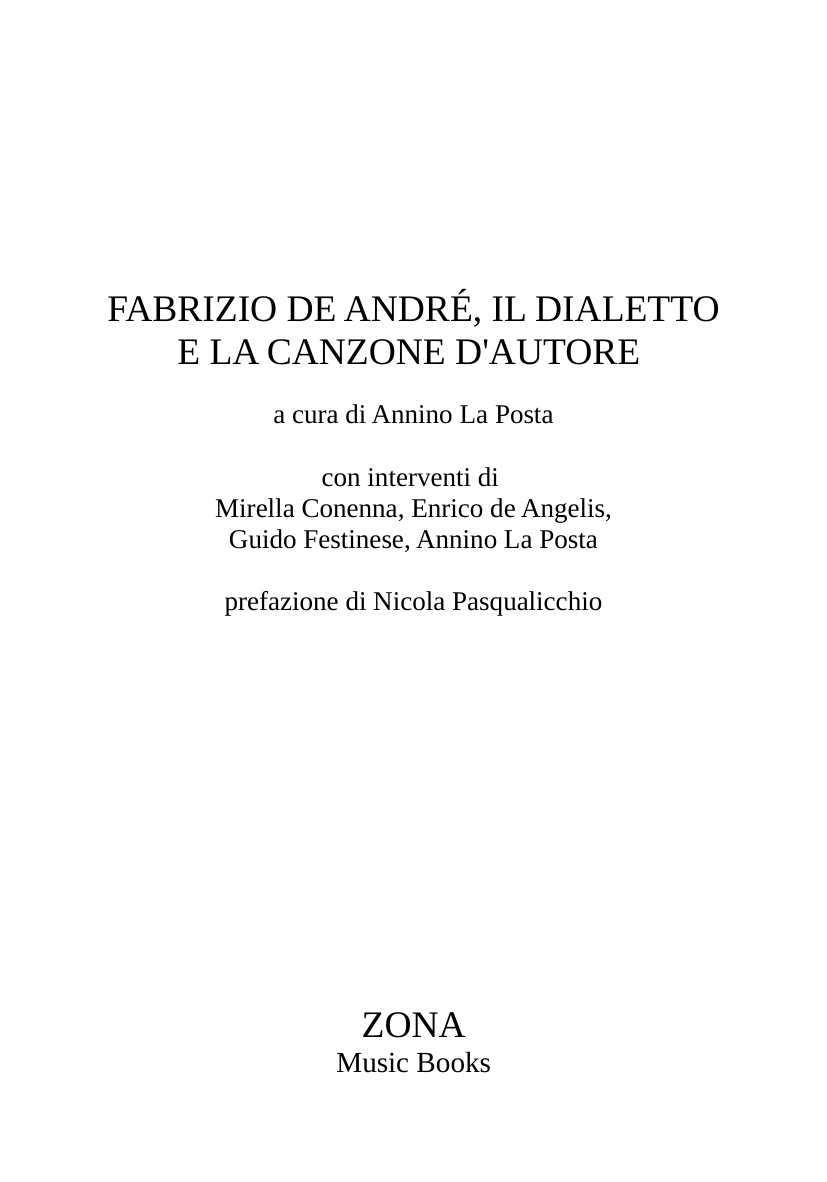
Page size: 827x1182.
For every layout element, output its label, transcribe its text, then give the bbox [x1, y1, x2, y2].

text Zona Music Books [88, 1002, 738, 1079]
text E LA CANZONE D'AUTORE [88, 329, 738, 372]
text con interventi di Mirella Conenna, Enrico de Angelis, [88, 461, 738, 523]
text Guido Festinese, Annino La Posta [88, 523, 738, 554]
text FABRIZIO De André, IL DIALETTO [88, 286, 738, 329]
text prefazione di Nicola Pasqualicchio [88, 585, 738, 617]
text a cura di Annino La Posta [88, 398, 738, 430]
